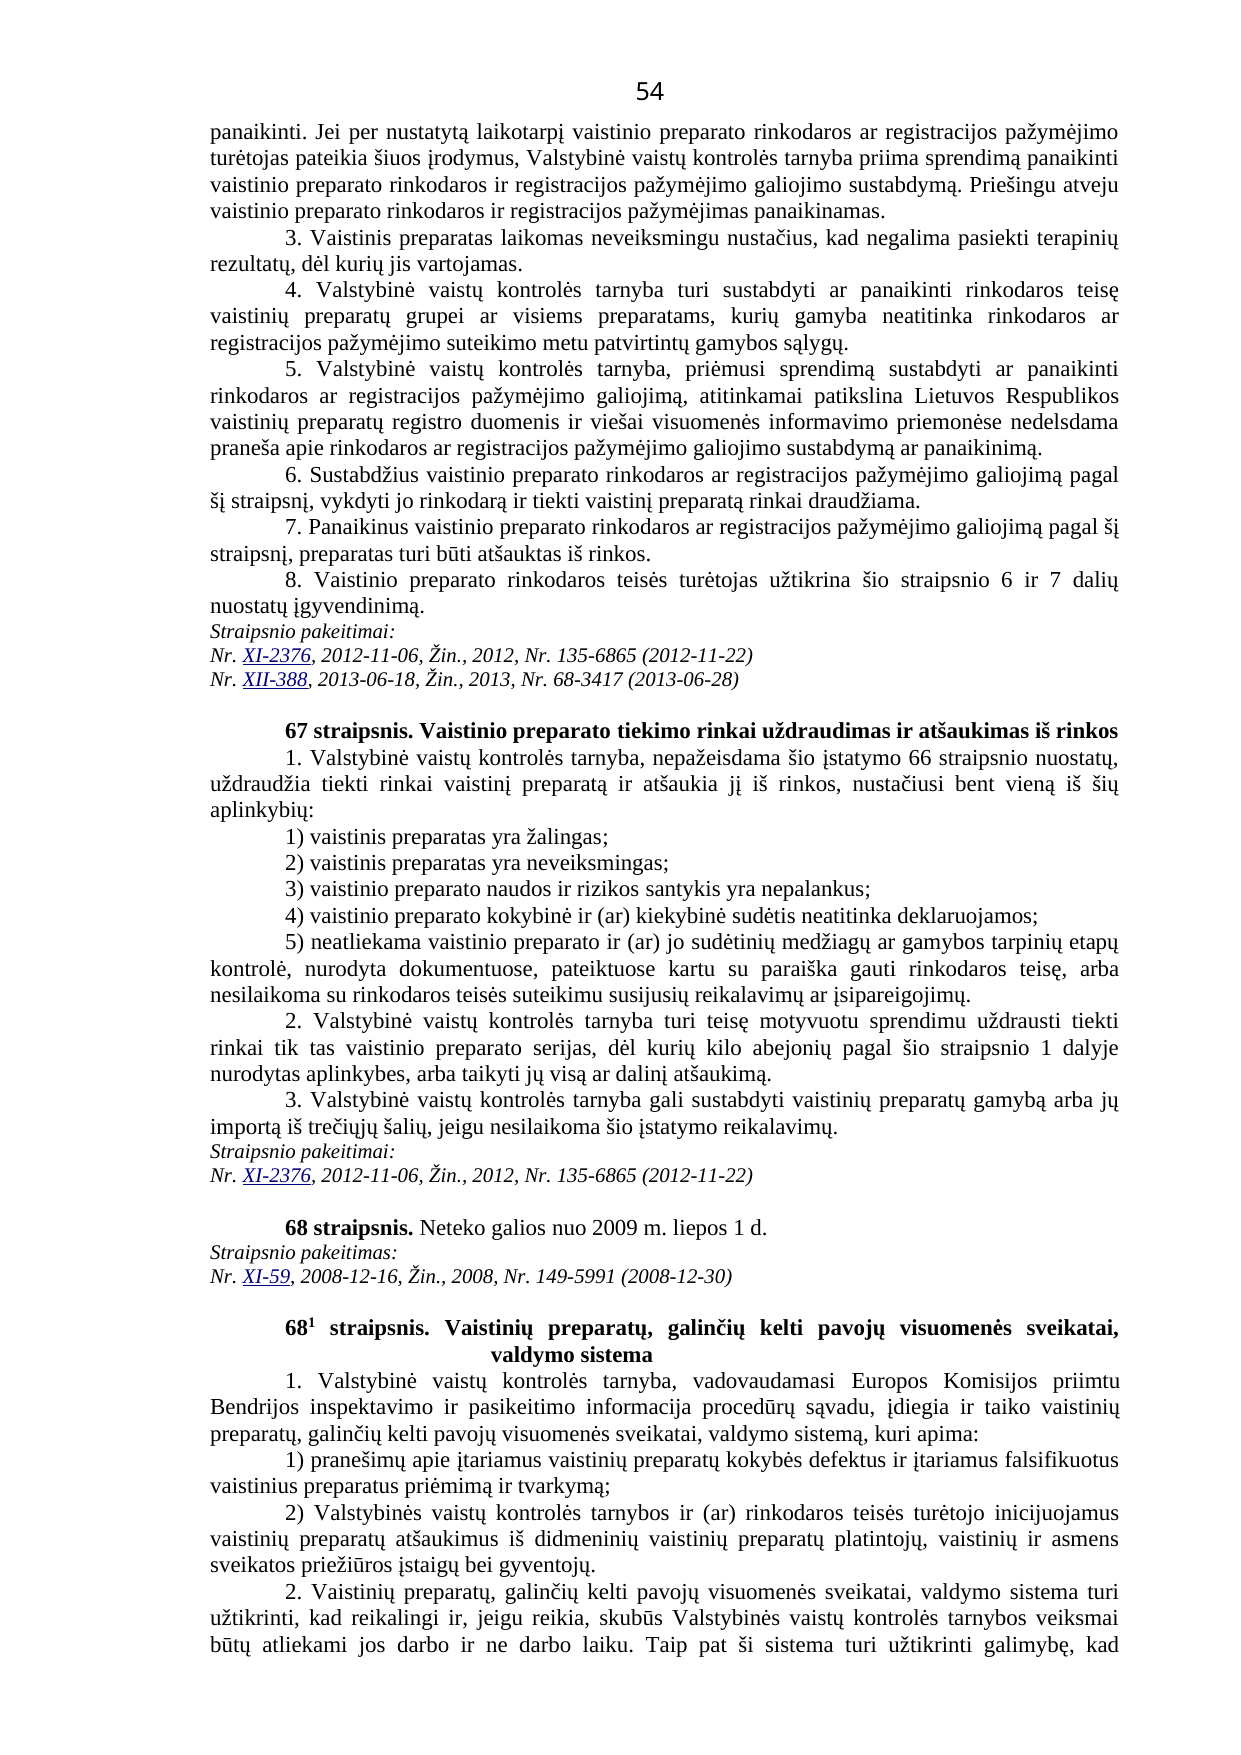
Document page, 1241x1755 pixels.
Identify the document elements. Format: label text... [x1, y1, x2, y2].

text Nr. XII-388, 2013-06-18, Žin., 2013, Nr. 68-3417 (2013-06-28) [210, 667, 1120, 691]
text 681 straipsnis. Vaistinių preparatų, galinčių kelti pavojų visuomenės sveikatai, valdymo sistema [285, 1314, 1120, 1367]
text 1. Valstybinė vaistų kontrolės tarnyba, vadovaudamasi Europos Komisijos priimtu Bendrijos inspektavimo ir pasikeitimo informacija procedūrų sąvadu, įdiegia ir taiko vaistinių preparatų, galinčių kelti pavojų visuomenės sveikatai, valdymo sistemą, kuri apima: [210, 1367, 1120, 1446]
text Nr. XI-2376, 2012-11-06, Žin., 2012, Nr. 135-6865 (2012-11-22) [210, 1163, 1120, 1187]
text 4. Valstybinė vaistų kontrolės tarnyba turi sustabdyti ar panaikinti rinkodaros teisę vaistinių preparatų grupei ar visiems preparatams, kurių gamyba neatitinka rinkodaros ar registracijos pažymėjimo suteikimo metu patvirtintų gamybos sąlygų. [210, 276, 1120, 355]
text Straipsnio pakeitimas: [210, 1240, 1120, 1264]
text 3. Valstybinė vaistų kontrolės tarnyba gali sustabdyti vaistinių preparatų gamybą arba jų importą iš trečiųjų šalių, jeigu nesilaikoma šio įstatymo reikalavimų. [210, 1086, 1120, 1139]
text 5) neatliekama vaistinio preparato ir (ar) jo sudėtinių medžiagų ar gamybos tarpinių etapų kontrolė, nurodyta dokumentuose, pateiktuose kartu su paraiška gauti rinkodaros teisę, arba nesilaikoma su rinkodaros teisės suteikimu susijusių reikalavimų ar įsipareigojimų. [210, 928, 1120, 1007]
text 1) vaistinis preparatas yra žalingas; [210, 823, 1120, 849]
text Straipsnio pakeitimai: [210, 619, 1120, 643]
text 1. Valstybinė vaistų kontrolės tarnyba, nepažeisdama šio įstatymo 66 straipsnio nuostatų, uždraudžia tiekti rinkai vaistinį preparatą ir atšaukia jį iš rinkos, nustačiusi bent vieną iš šių aplinkybių: [210, 744, 1120, 823]
text 2) Valstybinės vaistų kontrolės tarnybos ir (ar) rinkodaros teisės turėtojo inicijuojamus vaistinių preparatų atšaukimus iš didmeninių vaistinių preparatų platintojų, vaistinių ir asmens sveikatos priežiūros įstaigų bei gyventojų. [210, 1499, 1120, 1578]
text 8. Vaistinio preparato rinkodaros teisės turėtojas užtikrina šio straipsnio 6 ir 7 dalių nuostatų įgyvendinimą. [210, 566, 1120, 619]
text 67 straipsnis. Vaistinio preparato tiekimo rinkai uždraudimas ir atšaukimas iš rinkos [285, 717, 1120, 744]
text Nr. XI-2376, 2012-11-06, Žin., 2012, Nr. 135-6865 (2012-11-22) [210, 643, 1120, 667]
text 6. Sustabdžius vaistinio preparato rinkodaros ar registracijos pažymėjimo galiojimą pagal šį straipsnį, vykdyti jo rinkodarą ir tiekti vaistinį preparatą rinkai draudžiama. [210, 461, 1120, 513]
text 1) pranešimų apie įtariamus vaistinių preparatų kokybės defektus ir įtariamus falsifikuotus vaistinius preparatus priėmimą ir tvarkymą; [210, 1446, 1120, 1499]
text panaikinti. Jei per nustatytą laikotarpį vaistinio preparato rinkodaros ar registracijos pažymėjimo turėtojas pateikia šiuos įrodymus, Valstybinė vaistų kontrolės tarnyba priima sprendimą panaikinti vaistinio preparato rinkodaros ir registracijos pažymėjimo galiojimo sustabdymą. Priešingu atveju vaistinio preparato rinkodaros ir registracijos pažymėjimas panaikinamas. [210, 118, 1120, 223]
text 3) vaistinio preparato naudos ir rizikos santykis yra nepalankus; [210, 876, 1120, 902]
text Nr. XI-59, 2008-12-16, Žin., 2008, Nr. 149-5991 (2008-12-30) [210, 1264, 1120, 1288]
text 68 straipsnis. Neteko galios nuo 2009 m. liepos 1 d. [210, 1213, 1120, 1240]
text Straipsnio pakeitimai: [210, 1139, 1120, 1163]
text 2) vaistinis preparatas yra neveiksmingas; [210, 849, 1120, 876]
text 7. Panaikinus vaistinio preparato rinkodaros ar registracijos pažymėjimo galiojimą pagal šį straipsnį, preparatas turi būti atšauktas iš rinkos. [210, 513, 1120, 566]
text 2. Valstybinė vaistų kontrolės tarnyba turi teisę motyvuotu sprendimu uždrausti tiekti rinkai tik tas vaistinio preparato serijas, dėl kurių kilo abejonių pagal šio straipsnio 1 dalyje nurodytas aplinkybes, arba taikyti jų visą ar dalinį atšaukimą. [210, 1007, 1120, 1086]
text 4) vaistinio preparato kokybinė ir (ar) kiekybinė sudėtis neatitinka deklaruojamos; [210, 902, 1120, 928]
text 2. Vaistinių preparatų, galinčių kelti pavojų visuomenės sveikatai, valdymo sistema turi užtikrinti, kad reikalingi ir, jeigu reikia, skubūs Valstybinės vaistų kontrolės tarnybos veiksmai būtų atliekami jos darbo ir ne darbo laiku. Taip pat ši sistema turi užtikrinti galimybę, kad [210, 1578, 1120, 1657]
text 5. Valstybinė vaistų kontrolės tarnyba, priėmusi sprendimą sustabdyti ar panaikinti rinkodaros ar registracijos pažymėjimo galiojimą, atitinkamai patikslina Lietuvos Respublikos vaistinių preparatų registro duomenis ir viešai visuomenės informavimo priemonėse nedelsdama praneša apie rinkodaros ar registracijos pažymėjimo galiojimo sustabdymą ar panaikinimą. [210, 355, 1120, 461]
text 3. Vaistinis preparatas laikomas neveiksmingu nustačius, kad negalima pasiekti terapinių rezultatų, dėl kurių jis vartojamas. [210, 223, 1120, 276]
